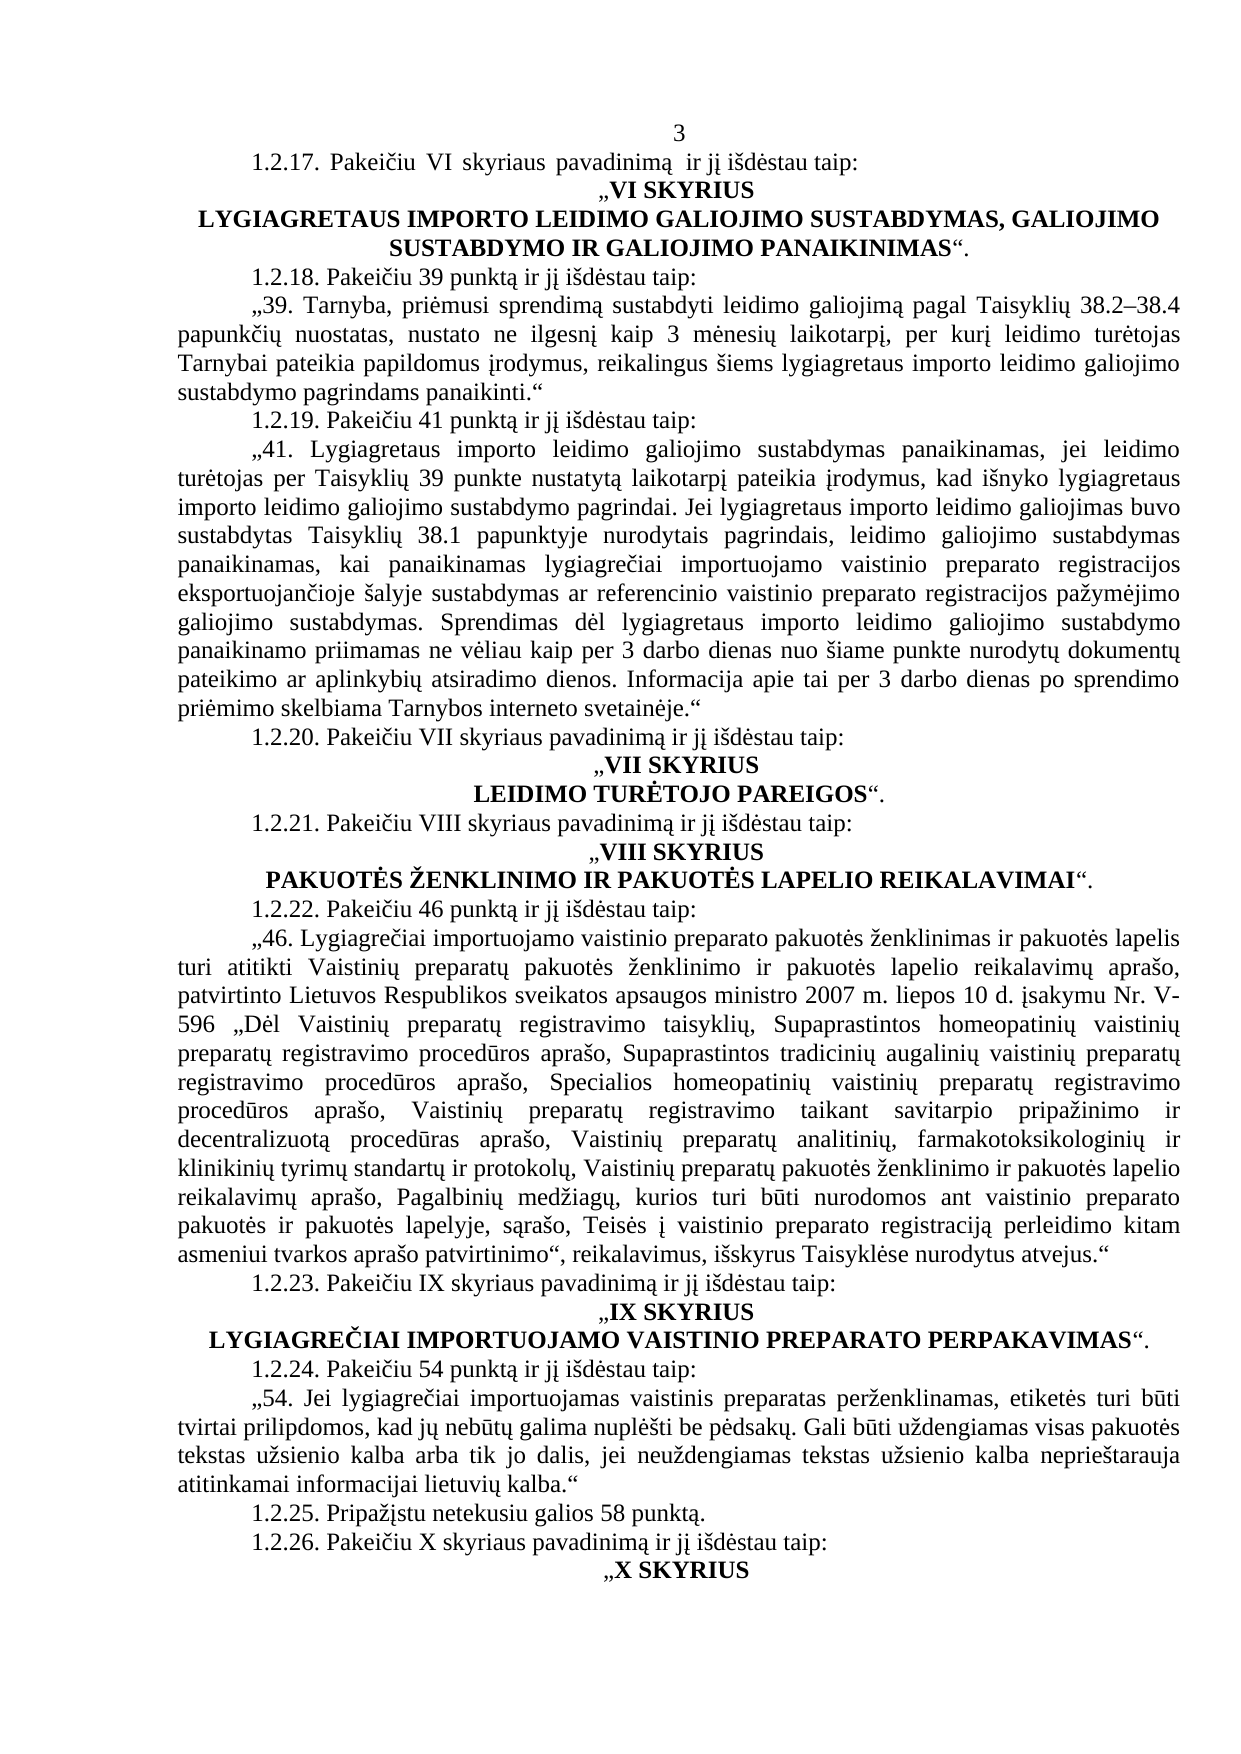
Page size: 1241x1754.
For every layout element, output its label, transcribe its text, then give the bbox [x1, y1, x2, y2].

text 1.2.17. Pakeičiu VI skyriaus pavadinimą ir jį išdėstau taip: [177, 147, 1181, 176]
text „46. Lygiagrečiai importuojamo vaistinio preparato pakuotės ženklinimas ir pakuotės lapelis turi atitikti Vaistinių preparatų pakuotės ženklinimo ir pakuotės lapelio reikalavimų aprašo, patvirtinto Lietuvos Respublikos sveikatos apsaugos ministro 2007 m. liepos 10 d. įsakymu Nr. V-596 „Dėl Vaistinių preparatų registravimo taisyklių, Supaprastintos homeopatinių vaistinių preparatų registravimo procedūros aprašo, Supaprastintos tradicinių augalinių vaistinių preparatų registravimo procedūros aprašo, Specialios homeopatinių vaistinių preparatų registravimo procedūros aprašo, Vaistinių preparatų registravimo taikant savitarpio pripažinimo ir decentralizuotą procedūras aprašo, Vaistinių preparatų analitinių, farmakotoksikologinių ir klinikinių tyrimų standartų ir protokolų, Vaistinių preparatų pakuotės ženklinimo ir pakuotės lapelio reikalavimų aprašo, Pagalbinių medžiagų, kurios turi būti nurodomos ant vaistinio preparato pakuotės ir pakuotės lapelyje, sąrašo, Teisės į vaistinio preparato registraciją perleidimo kitam asmeniui tvarkos aprašo patvirtinimo“, reikalavimus, išskyrus Taisyklėse nurodytus atvejus.“ [177, 923, 1181, 1268]
text „X SKYRIUS [177, 1556, 1181, 1584]
text „39. Tarnyba, priėmusi sprendimą sustabdyti leidimo galiojimą pagal Taisyklių 38.2–38.4 papunkčių nuostatas, nustato ne ilgesnį kaip 3 mėnesių laikotarpį, per kurį leidimo turėtojas Tarnybai pateikia papildomus įrodymus, reikalingus šiems lygiagretaus importo leidimo galiojimo sustabdymo pagrindams panaikinti.“ [177, 291, 1181, 406]
text LYGIAGREČIAI IMPORTUOJAMO VAISTINIO PREPARATO PERPAKAVIMAS“. [177, 1326, 1181, 1354]
text LEIDIMO TURĖTOJO PAREIGOS“. [177, 779, 1181, 808]
text LYGIAGRETAUS IMPORTO LEIDIMO GALIOJIMO SUSTABDYMAS, GALIOJIMO SUSTABDYMO IR GALIOJIMO PANAIKINIMAS“. [177, 204, 1181, 262]
text „VII SKYRIUS [177, 751, 1181, 779]
text 1.2.23. Pakeičiu IX skyriaus pavadinimą ir jį išdėstau taip: [177, 1268, 1181, 1297]
text 1.2.19. Pakeičiu 41 punktą ir jį išdėstau taip: [177, 406, 1181, 434]
text 1.2.26. Pakeičiu X skyriaus pavadinimą ir jį išdėstau taip: [177, 1527, 1181, 1556]
text 1.2.18. Pakeičiu 39 punktą ir jį išdėstau taip: [177, 262, 1181, 291]
text 1.2.22. Pakeičiu 46 punktą ir jį išdėstau taip: [177, 894, 1181, 923]
text 1.2.20. Pakeičiu VII skyriaus pavadinimą ir jį išdėstau taip: [177, 722, 1181, 751]
text „41. Lygiagretaus importo leidimo galiojimo sustabdymas panaikinamas, jei leidimo turėtojas per Taisyklių 39 punkte nustatytą laikotarpį pateikia įrodymus, kad išnyko lygiagretaus importo leidimo galiojimo sustabdymo pagrindai. Jei lygiagretaus importo leidimo galiojimas buvo sustabdytas Taisyklių 38.1 papunktyje nurodytais pagrindais, leidimo galiojimo sustabdymas panaikinamas, kai panaikinamas lygiagrečiai importuojamo vaistinio preparato registracijos eksportuojančioje šalyje sustabdymas ar referencinio vaistinio preparato registracijos pažymėjimo galiojimo sustabdymas. Sprendimas dėl lygiagretaus importo leidimo galiojimo sustabdymo panaikinamo priimamas ne vėliau kaip per 3 darbo dienas nuo šiame punkte nurodytų dokumentų pateikimo ar aplinkybių atsiradimo dienos. Informacija apie tai per 3 darbo dienas po sprendimo priėmimo skelbiama Tarnybos interneto svetainėje.“ [177, 434, 1181, 722]
text PAKUOTĖS ŽENKLINIMO IR PAKUOTĖS LAPELIO REIKALAVIMAI“. [177, 866, 1181, 894]
text 1.2.21. Pakeičiu VIII skyriaus pavadinimą ir jį išdėstau taip: [177, 808, 1181, 837]
text „54. Jei lygiagrečiai importuojamas vaistinis preparatas perženklinamas, etiketės turi būti tvirtai prilipdomos, kad jų nebūtų galima nuplėšti be pėdsakų. Gali būti uždengiamas visas pakuotės tekstas užsienio kalba arba tik jo dalis, jei neuždengiamas tekstas užsienio kalba neprieštarauja atitinkamai informacijai lietuvių kalba.“ [177, 1383, 1181, 1498]
text „VI SKYRIUS [177, 176, 1181, 204]
text „VIII SKYRIUS [177, 837, 1181, 866]
text 1.2.24. Pakeičiu 54 punktą ir jį išdėstau taip: [177, 1354, 1181, 1383]
text „IX SKYRIUS [177, 1297, 1181, 1326]
text 1.2.25. Pripažįstu netekusiu galios 58 punktą. [177, 1498, 1181, 1527]
